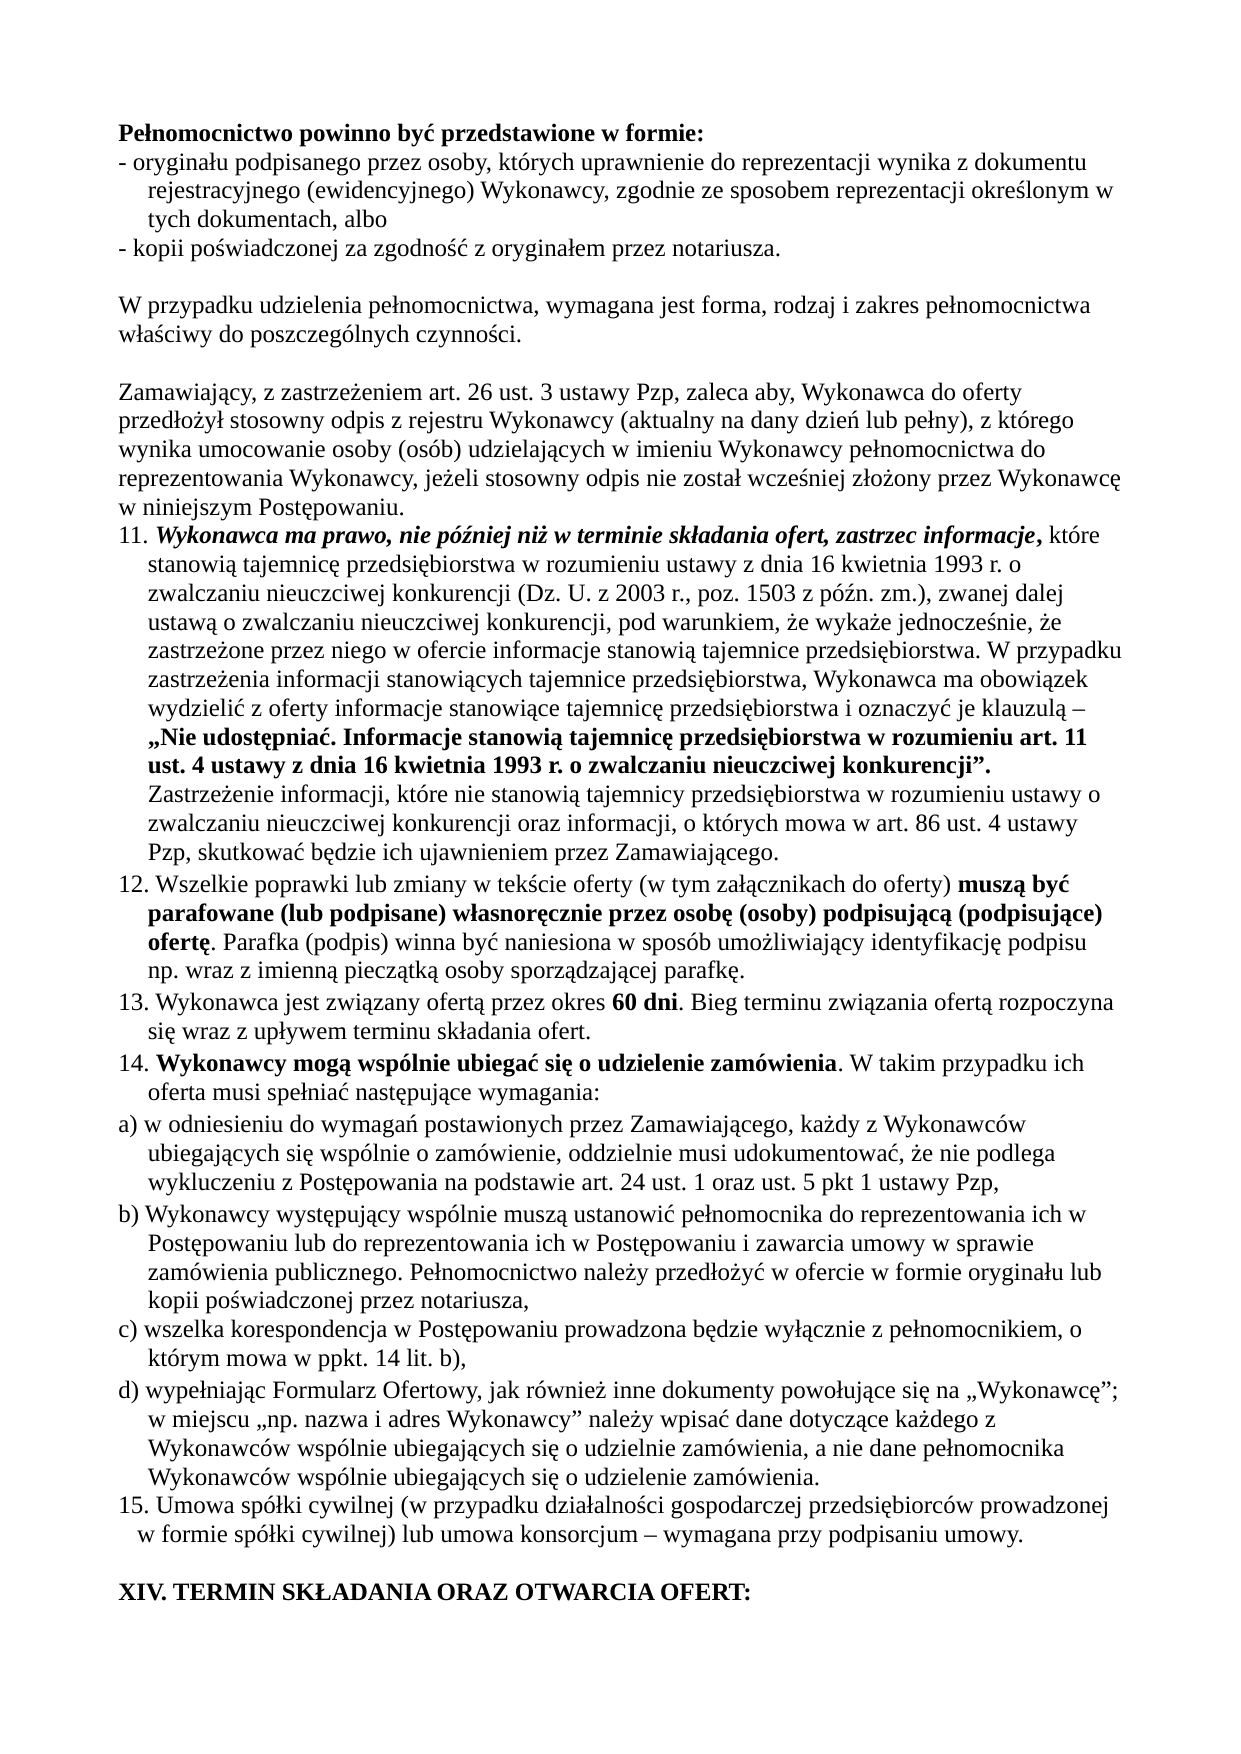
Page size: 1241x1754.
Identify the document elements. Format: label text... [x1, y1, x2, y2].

text b) Wykonawcy występujący wspólnie muszą ustanowić pełnomocnika do reprezentowania ich w Postępowaniu lub do reprezentowania ich w Postępowaniu i zawarcia umowy w sprawie zamówienia publicznego. Pełnomocnictwo należy przedłożyć w ofercie w formie oryginału lub kopii poświadczonej przez notariusza, [118, 1199, 1123, 1314]
text Pełnomocnictwo powinno być przedstawione w formie: [118, 118, 1123, 147]
text c) wszelka korespondencja w Postępowaniu prowadzona będzie wyłącznie z pełnomocnikiem, o którym mowa w ppkt. 14 lit. b), [118, 1314, 1123, 1372]
text d) wypełniając Formularz Ofertowy, jak również inne dokumenty powołujące się na „Wykonawcę”; w miejscu „np. nazwa i adres Wykonawcy” należy wpisać dane dotyczące każdego z Wykonawców wspólnie ubiegających się o udzielnie zamówienia, a nie dane pełnomocnika Wykonawców wspólnie ubiegających się o udzielenie zamówienia. [118, 1376, 1123, 1491]
text 15. Umowa spółki cywilnej (w przypadku działalności gospodarczej przedsiębiorców prowadzonej [118, 1491, 1123, 1519]
text w formie spółki cywilnej) lub umowa konsorcjum – wymagana przy podpisaniu umowy. [118, 1519, 1123, 1548]
text Zamawiający, z zastrzeżeniem art. 26 ust. 3 ustawy Pzp, zaleca aby, Wykonawca do oferty przedłożył stosowny odpis z rejestru Wykonawcy (aktualny na dany dzień lub pełny), z którego wynika umocowanie osoby (osób) udzielających w imieniu Wykonawcy pełnomocnictwa do reprezentowania Wykonawcy, jeżeli stosowny odpis nie został wcześniej złożony przez Wykonawcę w niniejszym Postępowaniu. [118, 377, 1123, 521]
text 13. Wykonawca jest związany ofertą przez okres 60 dni. Bieg terminu związania ofertą rozpoczyna się wraz z upływem terminu składania ofert. [118, 987, 1123, 1045]
text 12. Wszelkie poprawki lub zmiany w tekście oferty (w tym załącznikach do oferty) muszą być parafowane (lub podpisane) własnoręcznie przez osobę (osoby) podpisującą (podpisujące) ofertę. Parafka (podpis) winna być naniesiona w sposób umożliwiający identyfikację podpisu np. wraz z imienną pieczątką osoby sporządzającej parafkę. [118, 869, 1123, 984]
text XIV. TERMIN SKŁADANIA ORAZ OTWARCIA OFERT: [118, 1577, 1123, 1606]
text - oryginału podpisanego przez osoby, których uprawnienie do reprezentacji wynika z dokumentu rejestracyjnego (ewidencyjnego) Wykonawcy, zgodnie ze sposobem reprezentacji określonym w tych dokumentach, albo [118, 147, 1123, 233]
text a) w odniesieniu do wymagań postawionych przez Zamawiającego, każdy z Wykonawców ubiegających się wspólnie o zamówienie, oddzielnie musi udokumentować, że nie podlega wykluczeniu z Postępowania na podstawie art. 24 ust. 1 oraz ust. 5 pkt 1 ustawy Pzp, [118, 1109, 1123, 1196]
text 11. Wykonawca ma prawo, nie później niż w terminie składania ofert, zastrzec informacje, które stanowią tajemnicę przedsiębiorstwa w rozumieniu ustawy z dnia 16 kwietnia 1993 r. o zwalczaniu nieuczciwej konkurencji (Dz. U. z 2003 r., poz. 1503 z późn. zm.), zwanej dalej ustawą o zwalczaniu nieuczciwej konkurencji, pod warunkiem, że wykaże jednocześnie, że zastrzeżone przez niego w ofercie informacje stanowią tajemnice przedsiębiorstwa. W przypadku zastrzeżenia informacji stanowiących tajemnice przedsiębiorstwa, Wykonawca ma obowiązek wydzielić z oferty informacje stanowiące tajemnicę przedsiębiorstwa i oznaczyć je klauzulą – „Nie udostępniać. Informacje stanowią tajemnicę przedsiębiorstwa w rozumieniu art. 11 ust. 4 ustawy z dnia 16 kwietnia 1993 r. o zwalczaniu nieuczciwej konkurencji”. Zastrzeżenie informacji, które nie stanowią tajemnicy przedsiębiorstwa w rozumieniu ustawy o zwalczaniu nieuczciwej konkurencji oraz informacji, o których mowa w art. 86 ust. 4 ustawy Pzp, skutkować będzie ich ujawnieniem przez Zamawiającego. [118, 521, 1123, 866]
text 14. Wykonawcy mogą wspólnie ubiegać się o udzielenie zamówienia. W takim przypadku ich oferta musi spełniać następujące wymagania: [118, 1048, 1123, 1106]
text W przypadku udzielenia pełnomocnictwa, wymagana jest forma, rodzaj i zakres pełnomocnictwa właściwy do poszczególnych czynności. [118, 291, 1123, 348]
text - kopii poświadczonej za zgodność z oryginałem przez notariusza. [118, 233, 1123, 262]
